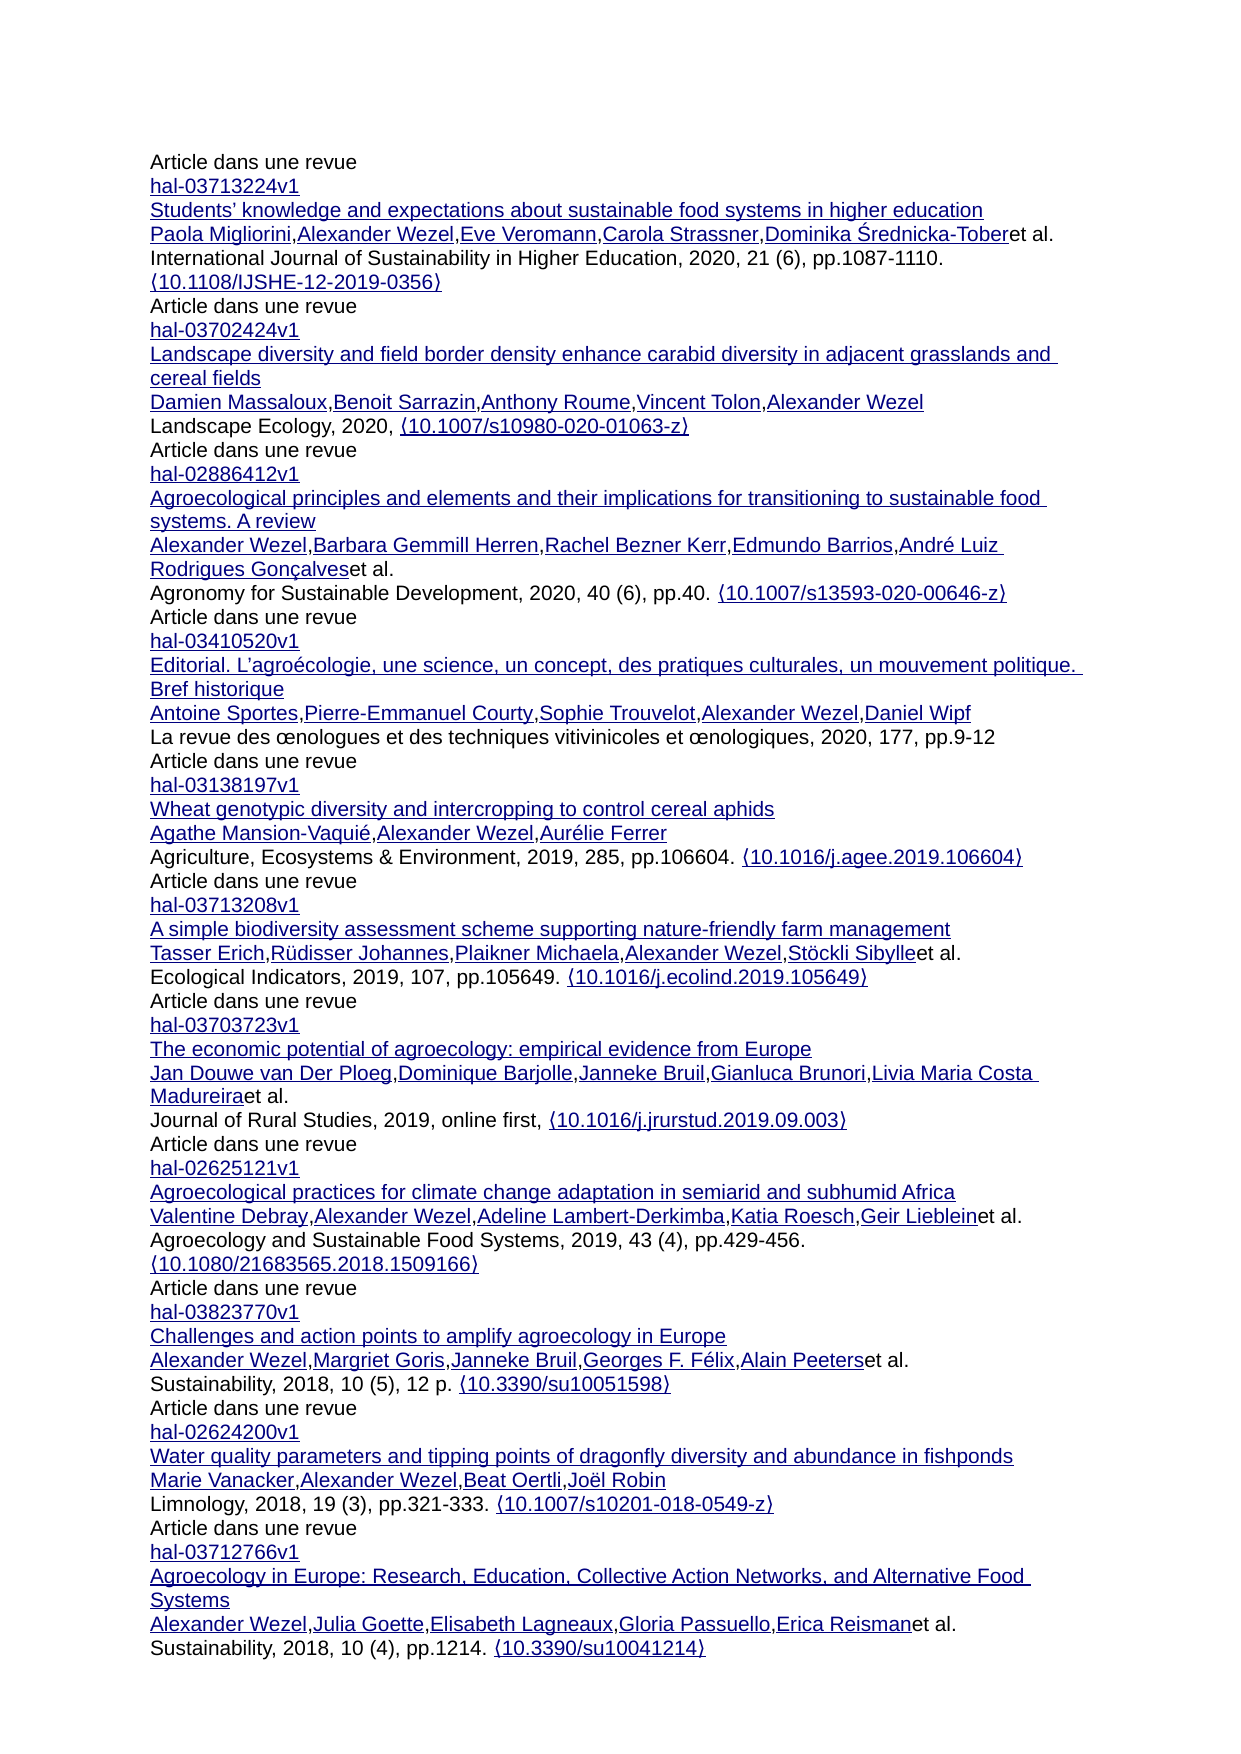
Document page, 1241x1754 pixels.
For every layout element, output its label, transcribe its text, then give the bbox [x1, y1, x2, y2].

table_cell Students’ knowledge and expectations about sustainable food systems in higher education Paola Migliorini,Alexander Wezel,Eve Veromann,Carola Strassner,Dominika Średnicka-Toberet al. International Journal of Sustainability in Higher Education, 2020, 21 (6), pp.1087-1110. ⟨10.1108/IJSHE-12-2019-0356⟩ Article dans une revue hal-03702424v1 [150, 198, 1090, 342]
table_cell A simple biodiversity assessment scheme supporting nature-friendly farm management Tasser Erich,Rüdisser Johannes,Plaikner Michaela,Alexander Wezel,Stöckli Sibylleet al. Ecological Indicators, 2019, 107, pp.105649. ⟨10.1016/j.ecolind.2019.105649⟩ Article dans une revue hal-03703723v1 [150, 917, 1090, 1036]
table_cell The economic potential of agroecology: empirical evidence from Europe Jan Douwe van Der Ploeg,Dominique Barjolle,Janneke Bruil,Gianluca Brunori,Livia Maria Costa Madureiraet al. Journal of Rural Studies, 2019, online first, ⟨10.1016/j.jrurstud.2019.09.003⟩ Article dans une revue hal-02625121v1 [150, 1036, 1090, 1180]
table_cell Editorial. L’agroécologie, une science, un concept, des pratiques culturales, un mouvement politique. Bref historique Antoine Sportes,Pierre-Emmanuel Courty,Sophie Trouvelot,Alexander Wezel,Daniel Wipf La revue des œnologues et des techniques vitivinicoles et œnologiques, 2020, 177, pp.9-12 Article dans une revue hal-03138197v1 [150, 653, 1090, 797]
table_cell Wheat genotypic diversity and intercropping to control cereal aphids Agathe Mansion-Vaquié,Alexander Wezel,Aurélie Ferrer Agriculture, Ecosystems & Environment, 2019, 285, pp.106604. ⟨10.1016/j.agee.2019.106604⟩ Article dans une revue hal-03713208v1 [150, 797, 1090, 917]
table_cell Article dans une revue hal-03713224v1 [150, 150, 1090, 198]
table_cell Water quality parameters and tipping points of dragonfly diversity and abundance in fishponds Marie Vanacker,Alexander Wezel,Beat Oertli,Joël Robin Limnology, 2018, 19 (3), pp.321-333. ⟨10.1007/s10201-018-0549-z⟩ Article dans une revue hal-03712766v1 [150, 1444, 1090, 1563]
table_cell Landscape diversity and field border density enhance carabid diversity in adjacent grasslands and cereal fields Damien Massaloux,Benoit Sarrazin,Anthony Roume,Vincent Tolon,Alexander Wezel Landscape Ecology, 2020, ⟨10.1007/s10980-020-01063-z⟩ Article dans une revue hal-02886412v1 [150, 342, 1090, 485]
table_cell Agroecological principles and elements and their implications for transitioning to sustainable food systems. A review Alexander Wezel,Barbara Gemmill Herren,Rachel Bezner Kerr,Edmundo Barrios,André Luiz Rodrigues Gonçalveset al. Agronomy for Sustainable Development, 2020, 40 (6), pp.40. ⟨10.1007/s13593-020-00646-z⟩ Article dans une revue hal-03410520v1 [150, 485, 1090, 653]
table_cell Agroecological practices for climate change adaptation in semiarid and subhumid Africa Valentine Debray,Alexander Wezel,Adeline Lambert-Derkimba,Katia Roesch,Geir Liebleinet al. Agroecology and Sustainable Food Systems, 2019, 43 (4), pp.429-456. ⟨10.1080/21683565.2018.1509166⟩ Article dans une revue hal-03823770v1 [150, 1180, 1090, 1324]
table_cell Agroecology in Europe: Research, Education, Collective Action Networks, and Alternative Food Systems Alexander Wezel,Julia Goette,Elisabeth Lagneaux,Gloria Passuello,Erica Reismanet al. Sustainability, 2018, 10 (4), pp.1214. ⟨10.3390/su10041214⟩ [150, 1564, 1090, 1659]
table_cell Challenges and action points to amplify agroecology in Europe Alexander Wezel,Margriet Goris,Janneke Bruil,Georges F. Félix,Alain Peeterset al. Sustainability, 2018, 10 (5), 12 p. ⟨10.3390/su10051598⟩ Article dans une revue hal-02624200v1 [150, 1324, 1090, 1444]
